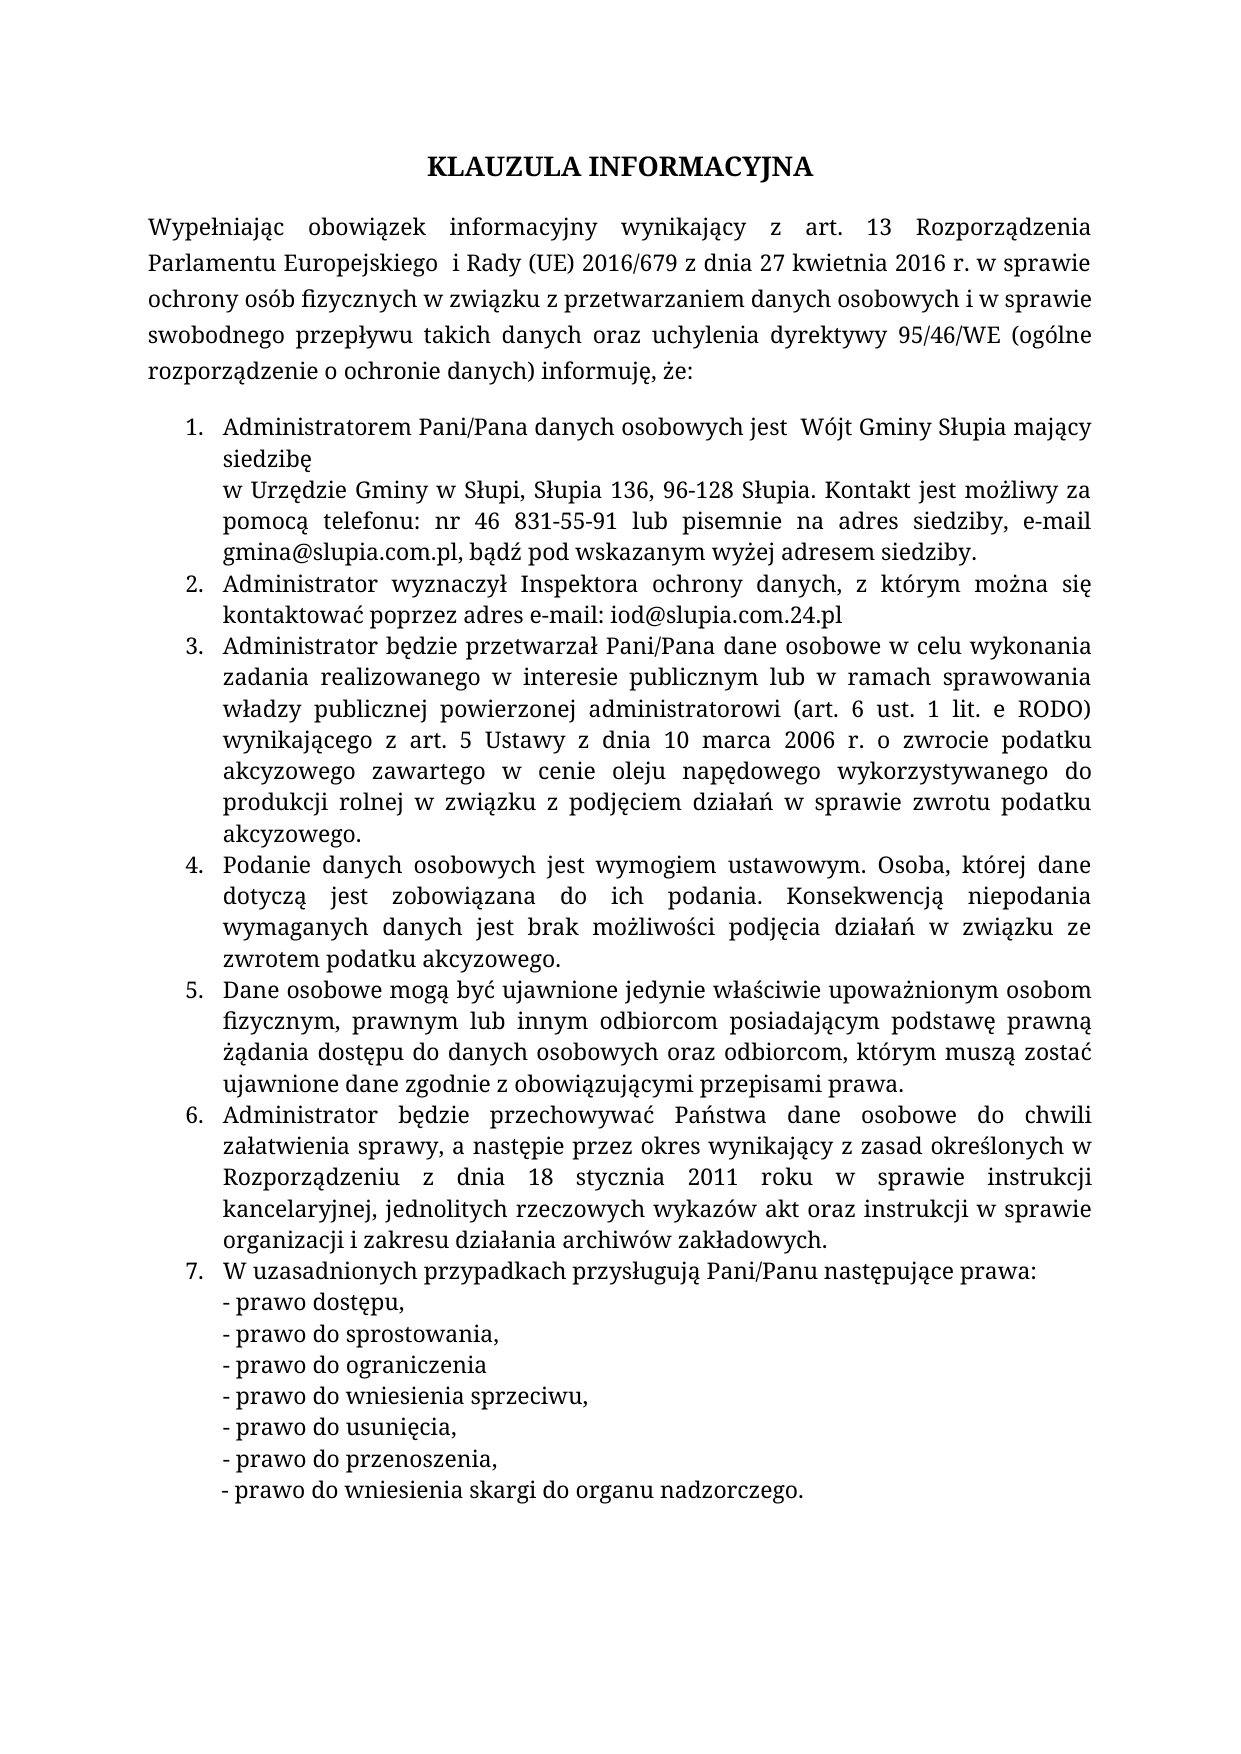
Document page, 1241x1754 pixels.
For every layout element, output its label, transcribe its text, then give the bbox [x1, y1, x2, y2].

list Podanie danych osobowych jest wymogiem ustawowym. Osoba, której dane dotyczą jest zobowiązana do ich podania. Konsekwencją niepodania wymaganych danych jest brak możliwości podjęcia działań w związku ze zwrotem podatku akcyzowego. [185, 849, 1093, 974]
list w Urzędzie Gminy w Słupi, Słupia 136, 96-128 Słupia. Kontakt jest możliwy za pomocą telefonu: nr 46 831-55-91 lub pisemnie na adres siedziby, e-mail gmina@slupia.com.pl, bądź pod wskazanym wyżej adresem siedziby. [223, 474, 1093, 568]
list - prawo do wniesienia sprzeciwu, [223, 1380, 1093, 1411]
text - prawo do wniesienia skargi do organu nadzorczego. [148, 1474, 1093, 1505]
list - prawo do usunięcia, [223, 1411, 1093, 1443]
list Administrator będzie przechowywać Państwa dane osobowe do chwili załatwienia sprawy, a następie przez okres wynikający z zasad określonych w Rozporządzeniu z dnia 18 stycznia 2011 roku w sprawie instrukcji kancelaryjnej, jednolitych rzeczowych wykazów akt oraz instrukcji w sprawie organizacji i zakresu działania archiwów zakładowych. [185, 1099, 1093, 1255]
list Dane osobowe mogą być ujawnione jedynie właściwie upoważnionym osobom fizycznym, prawnym lub innym odbiorcom posiadającym podstawę prawną żądania dostępu do danych osobowych oraz odbiorcom, którym muszą zostać ujawnione dane zgodnie z obowiązującymi przepisami prawa. [185, 974, 1093, 1099]
list W uzasadnionych przypadkach przysługują Pani/Panu następujące prawa: [185, 1255, 1093, 1286]
text KLAUZULA INFORMACYJNA [148, 148, 1093, 184]
list Administrator wyznaczył Inspektora ochrony danych, z którym można się kontaktować poprzez adres e-mail: iod@slupia.com.24.pl [185, 568, 1093, 630]
list - prawo do sprostowania, [223, 1318, 1093, 1349]
list - prawo do ograniczenia [223, 1349, 1093, 1380]
text Wypełniając obowiązek informacyjny wynikający z art. 13 Rozporządzenia Parlamentu Europejskiego i Rady (UE) 2016/679 z dnia 27 kwietnia 2016 r. w sprawie ochrony osób fizycznych w związku z przetwarzaniem danych osobowych i w sprawie swobodnego przepływu takich danych oraz uchylenia dyrektywy 95/46/WE (ogólne rozporządzenie o ochronie danych) informuję, że: [148, 211, 1093, 386]
list Administrator będzie przetwarzał Pani/Pana dane osobowe w celu wykonania zadania realizowanego w interesie publicznym lub w ramach sprawowania władzy publicznej powierzonej administratorowi (art. 6 ust. 1 lit. e RODO) wynikającego z art. 5 Ustawy z dnia 10 marca 2006 r. o zwrocie podatku akcyzowego zawartego w cenie oleju napędowego wykorzystywanego do produkcji rolnej w związku z podjęciem działań w sprawie zwrotu podatku akcyzowego. [185, 630, 1093, 849]
list - prawo dostępu, [223, 1286, 1093, 1318]
list - prawo do przenoszenia, [223, 1443, 1093, 1474]
list Administratorem Pani/Pana danych osobowych jest Wójt Gminy Słupia mający siedzibę [185, 411, 1093, 474]
